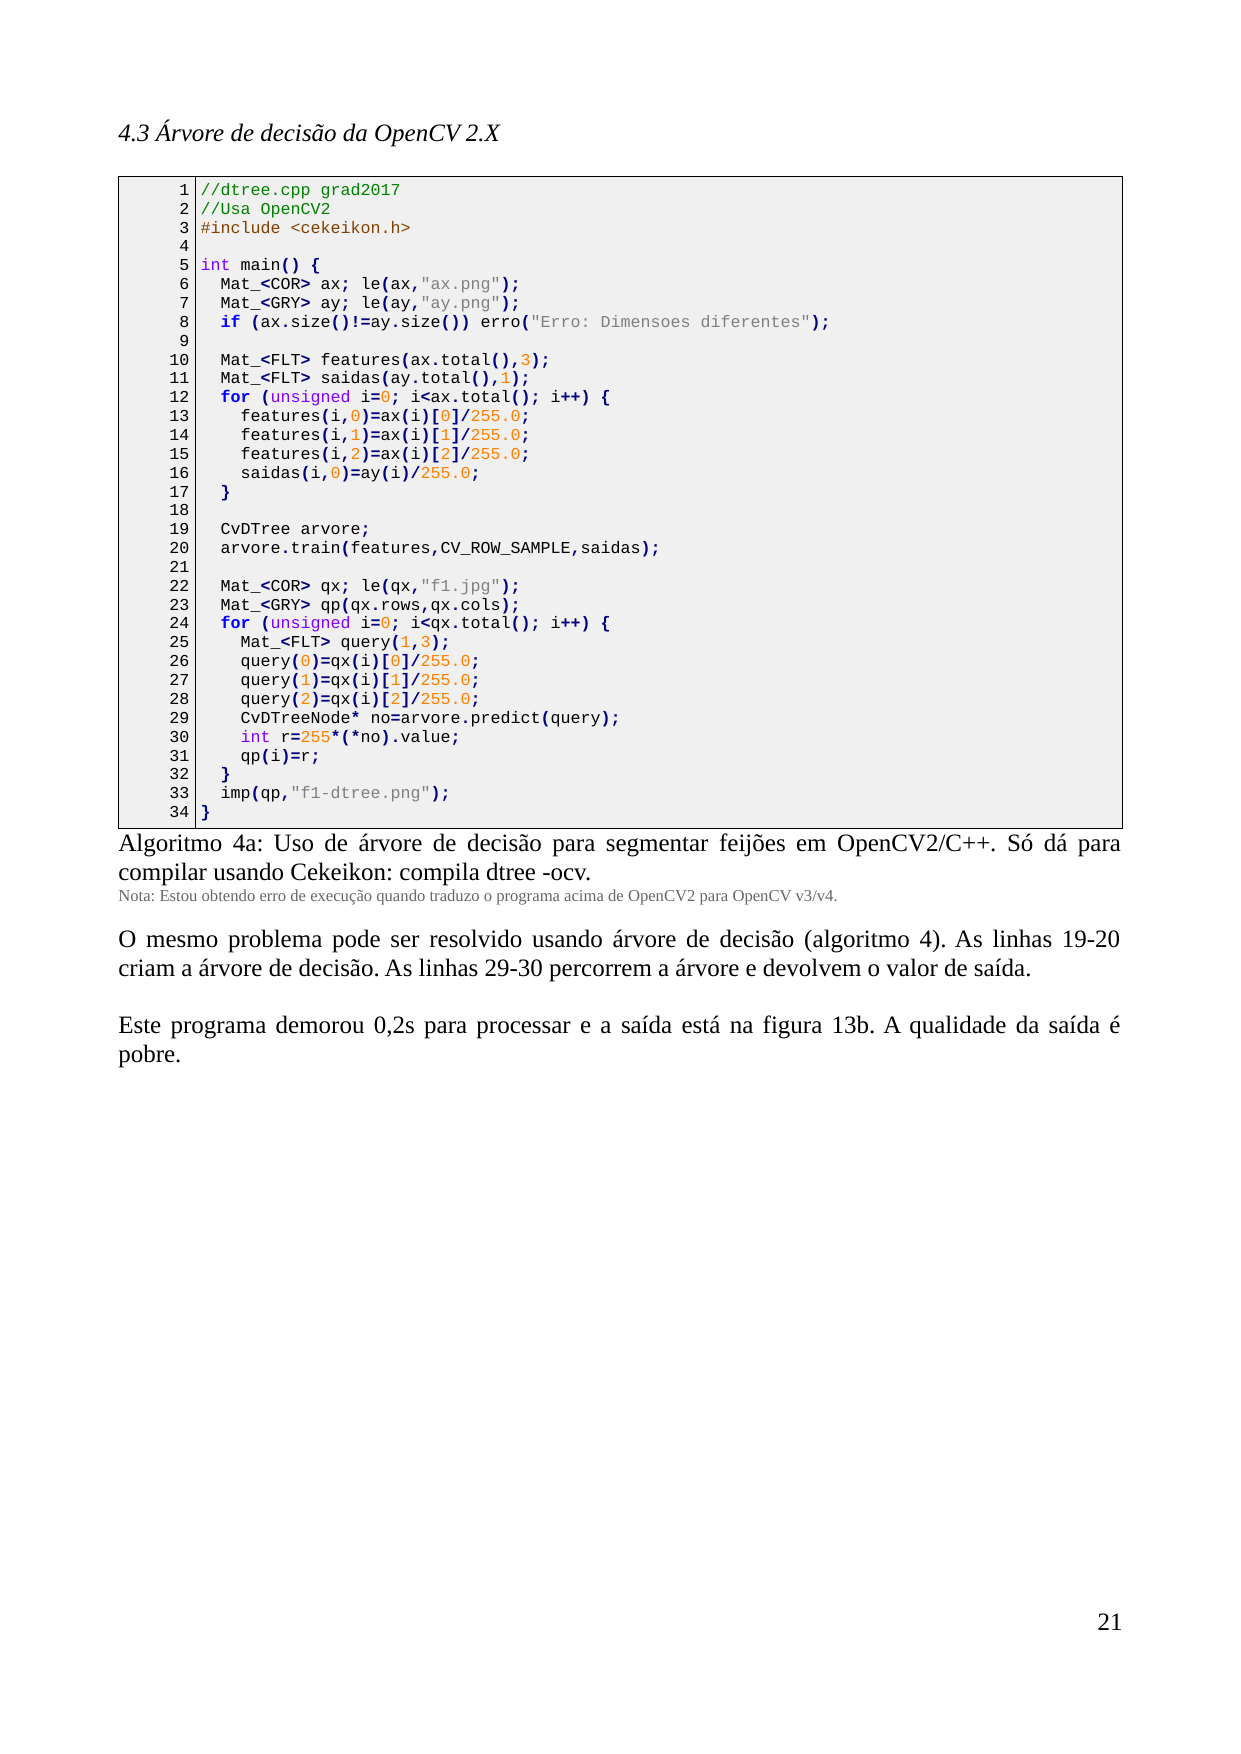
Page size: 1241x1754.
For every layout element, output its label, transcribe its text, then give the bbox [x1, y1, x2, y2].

table_header 1 2 3 4 5 6 7 8 9 10 11 12 13 14 15 16 17 18 19 20 21 22 23 24 25 26 27 28 29 30 31 32 33 34 [119, 177, 195, 828]
text Algoritmo 4a: Uso de árvore de decisão para segmentar feijões em OpenCV2/C++. Só dá para compilar usando Cekeikon: compila dtree -ocv. [118, 829, 1122, 886]
text Este programa demorou 0,2s para processar e a saída está na figura 13b. A qualidade da saída é pobre. [118, 1010, 1122, 1068]
text O mesmo problema pode ser resolvido usando árvore de decisão (algoritmo 4). As linhas 19-20 criam a árvore de decisão. As linhas 29-30 percorrem a árvore e devolvem o valor de saída. [118, 924, 1122, 982]
table_header //dtree.cpp grad2017 //Usa OpenCV2 #include <cekeikon.h> int main() { Mat_<COR> ax; le(ax,"ax.png"); Mat_<GRY> ay; le(ay,"ay.png"); if (ax.size()!=ay.size()) erro("Erro: Dimensoes diferentes"); Mat_<FLT> features(ax.total(),3); Mat_<FLT> saidas(ay.total(),1); for (unsigned i=0; i<ax.total(); i++) { features(i,0)=ax(i)[0]/255.0; features(i,1)=ax(i)[1]/255.0; features(i,2)=ax(i)[2]/255.0; saidas(i,0)=ay(i)/255.0; } CvDTree arvore; arvore.train(features,CV_ROW_SAMPLE,saidas); Mat_<COR> qx; le(qx,"f1.jpg"); Mat_<GRY> qp(qx.rows,qx.cols); for (unsigned i=0; i<qx.total(); i++) { Mat_<FLT> query(1,3); query(0)=qx(i)[0]/255.0; query(1)=qx(i)[1]/255.0; query(2)=qx(i)[2]/255.0; CvDTreeNode* no=arvore.predict(query); int r=255*(*no).value; qp(i)=r; } imp(qp,"f1-dtree.png"); } [196, 177, 1122, 828]
text 4.3 Árvore de decisão da OpenCV 2.X [118, 118, 1122, 147]
text Nota: Estou obtendo erro de execução quando traduzo o programa acima de OpenCV2 para OpenCV v3/v4. [118, 886, 1122, 905]
